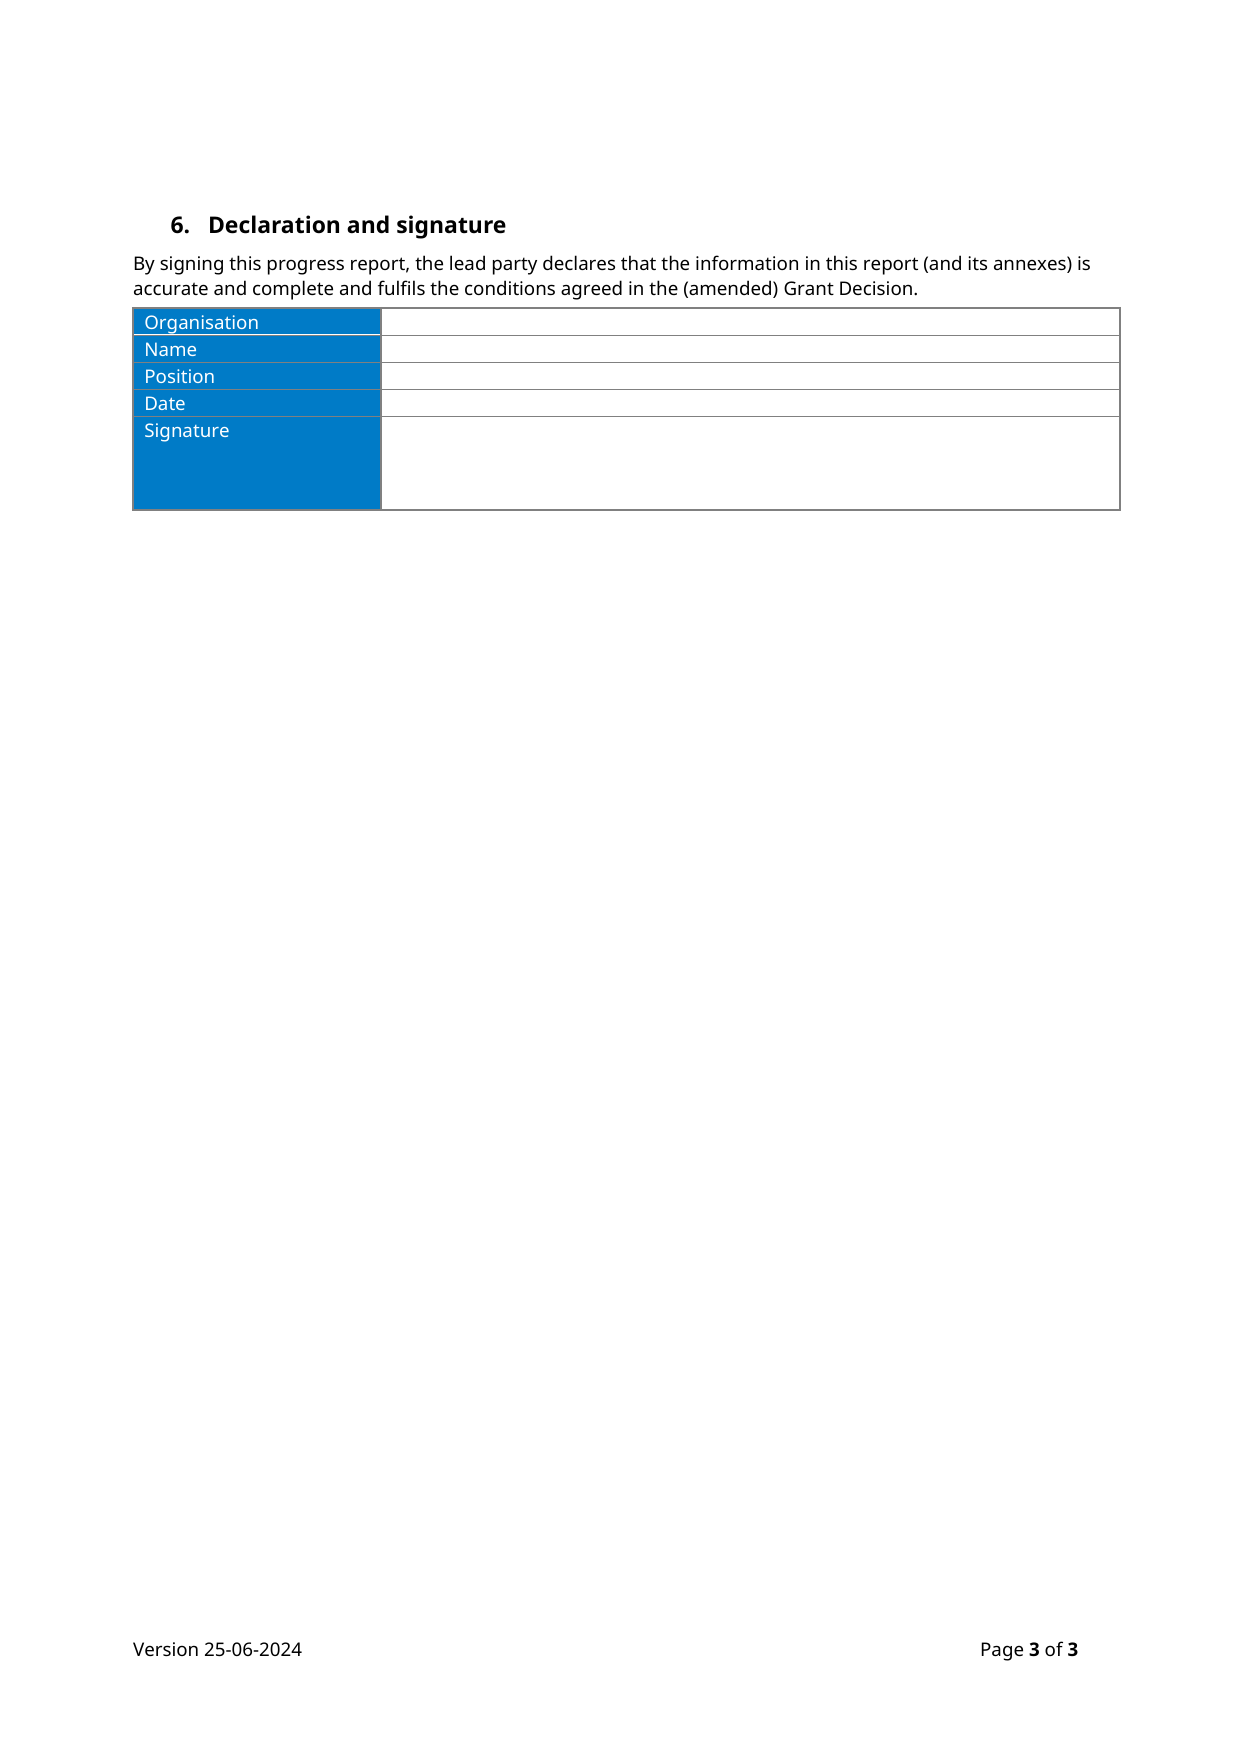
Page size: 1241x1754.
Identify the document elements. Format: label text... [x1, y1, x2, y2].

table_cell Position [134, 363, 380, 389]
table_cell [382, 363, 1119, 389]
text By signing this progress report, the lead party declares that the information in this report (and its annexes) is accurate and complete and fulfils the conditions agreed in the (amended) Grant Decision. [133, 251, 1122, 301]
list Declaration and signature [170, 213, 1122, 238]
table_cell [382, 417, 1119, 509]
table_cell Name [134, 336, 380, 362]
table_cell [382, 336, 1119, 362]
table_header [382, 309, 1119, 334]
table_cell Date [134, 390, 380, 416]
table_cell [382, 390, 1119, 416]
table_cell Signature [134, 417, 380, 509]
table_header Organisation [134, 309, 380, 334]
